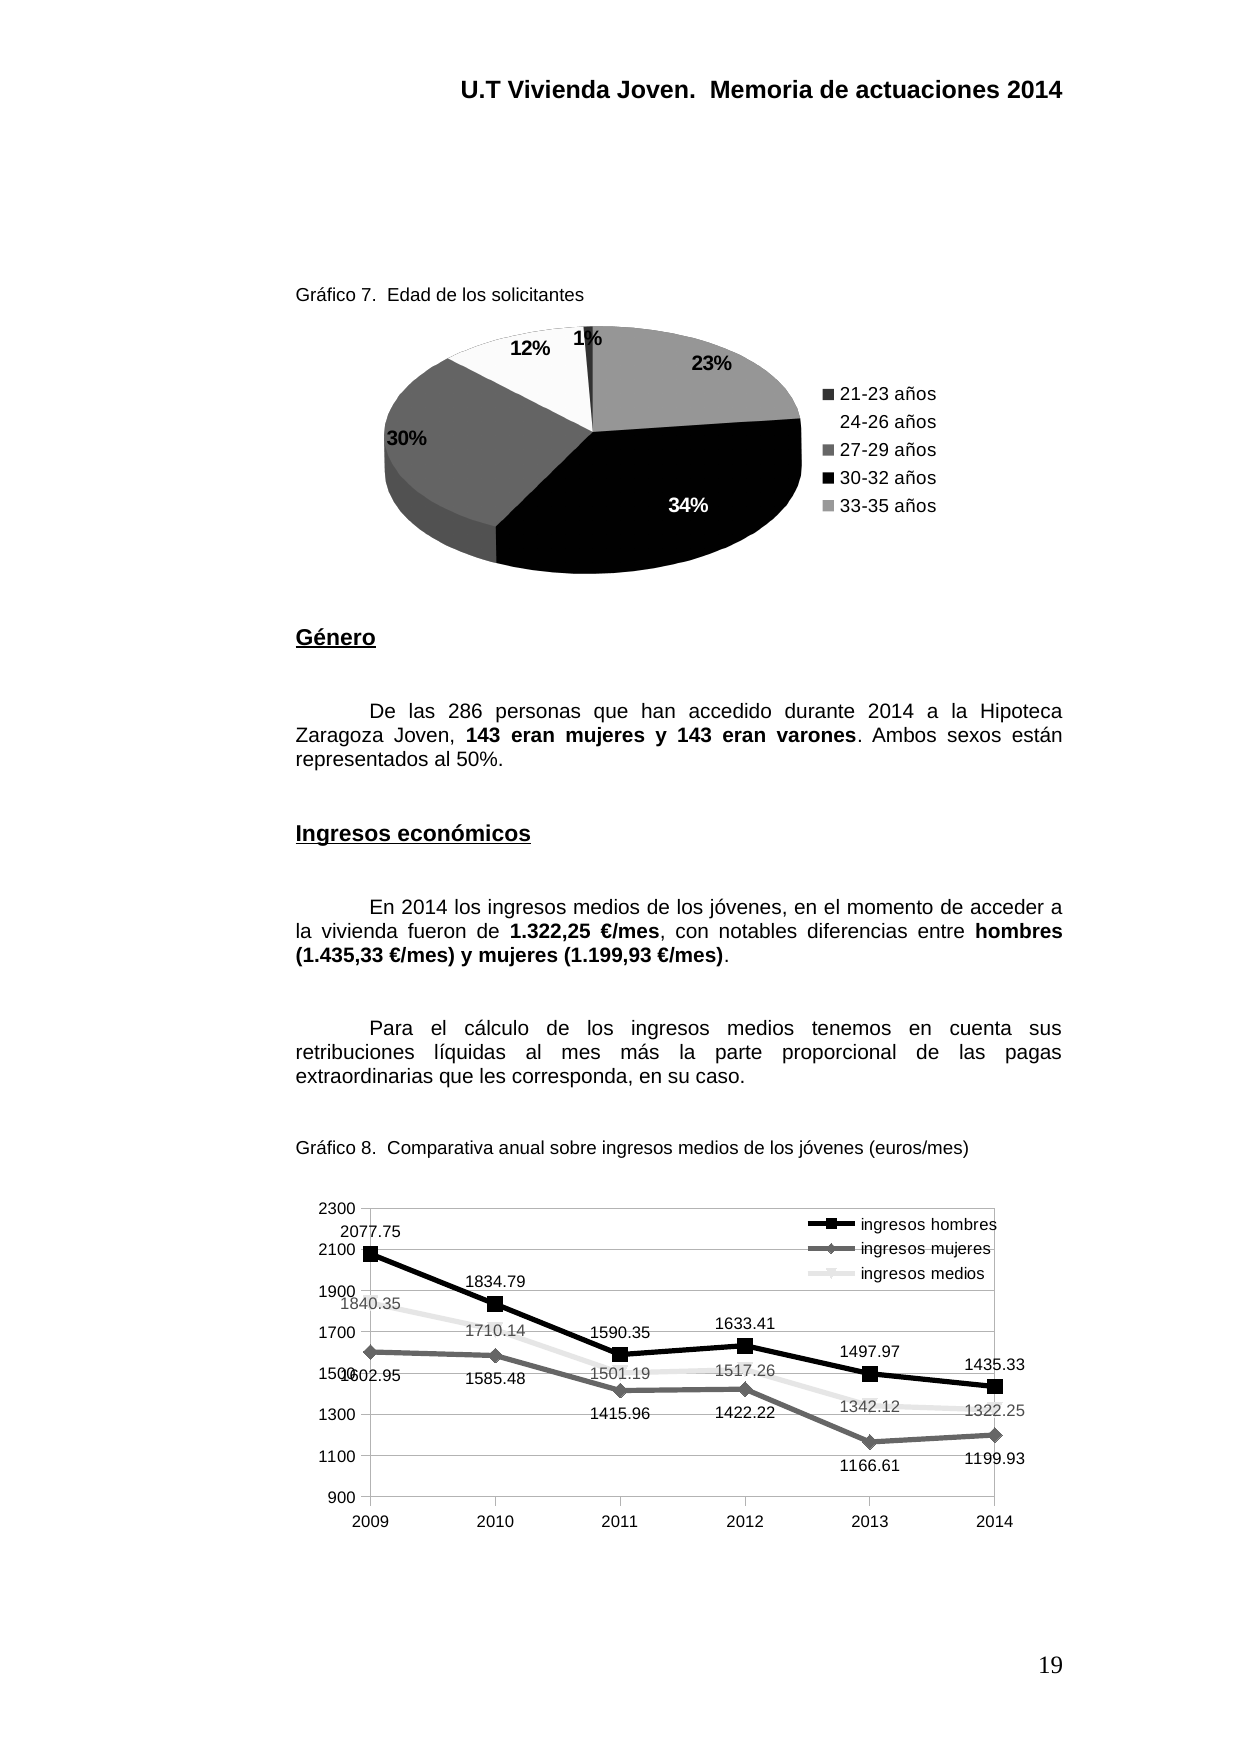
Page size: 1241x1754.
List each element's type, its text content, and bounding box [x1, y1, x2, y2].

text En 2014 los ingresos medios de los jóvenes, en el momento de acceder a la vivienda fueron de 1.322,25 €/mes, con notables diferencias entre hombres (1.435,33 €/mes) y mujeres (1.199,93 €/mes). [295, 895, 1063, 967]
text De las 286 personas que han accedido durante 2014 a la Hipoteca Zaragoza Joven, 143 eran mujeres y 143 eran varones. Ambos sexos están representados al 50%. [295, 699, 1063, 771]
text Ingresos económicos [295, 820, 1063, 846]
text Género [295, 623, 1063, 650]
text Gráfico 7. Edad de los solicitantes [295, 283, 1063, 305]
text Gráfico 8. Comparativa anual sobre ingresos medios de los jóvenes (euros/mes) [295, 1137, 1063, 1158]
text Para el cálculo de los ingresos medios tenemos en cuenta sus retribuciones líquidas al mes más la parte proporcional de las pagas extraordinarias que les corresponda, en su caso. [295, 1016, 1063, 1088]
